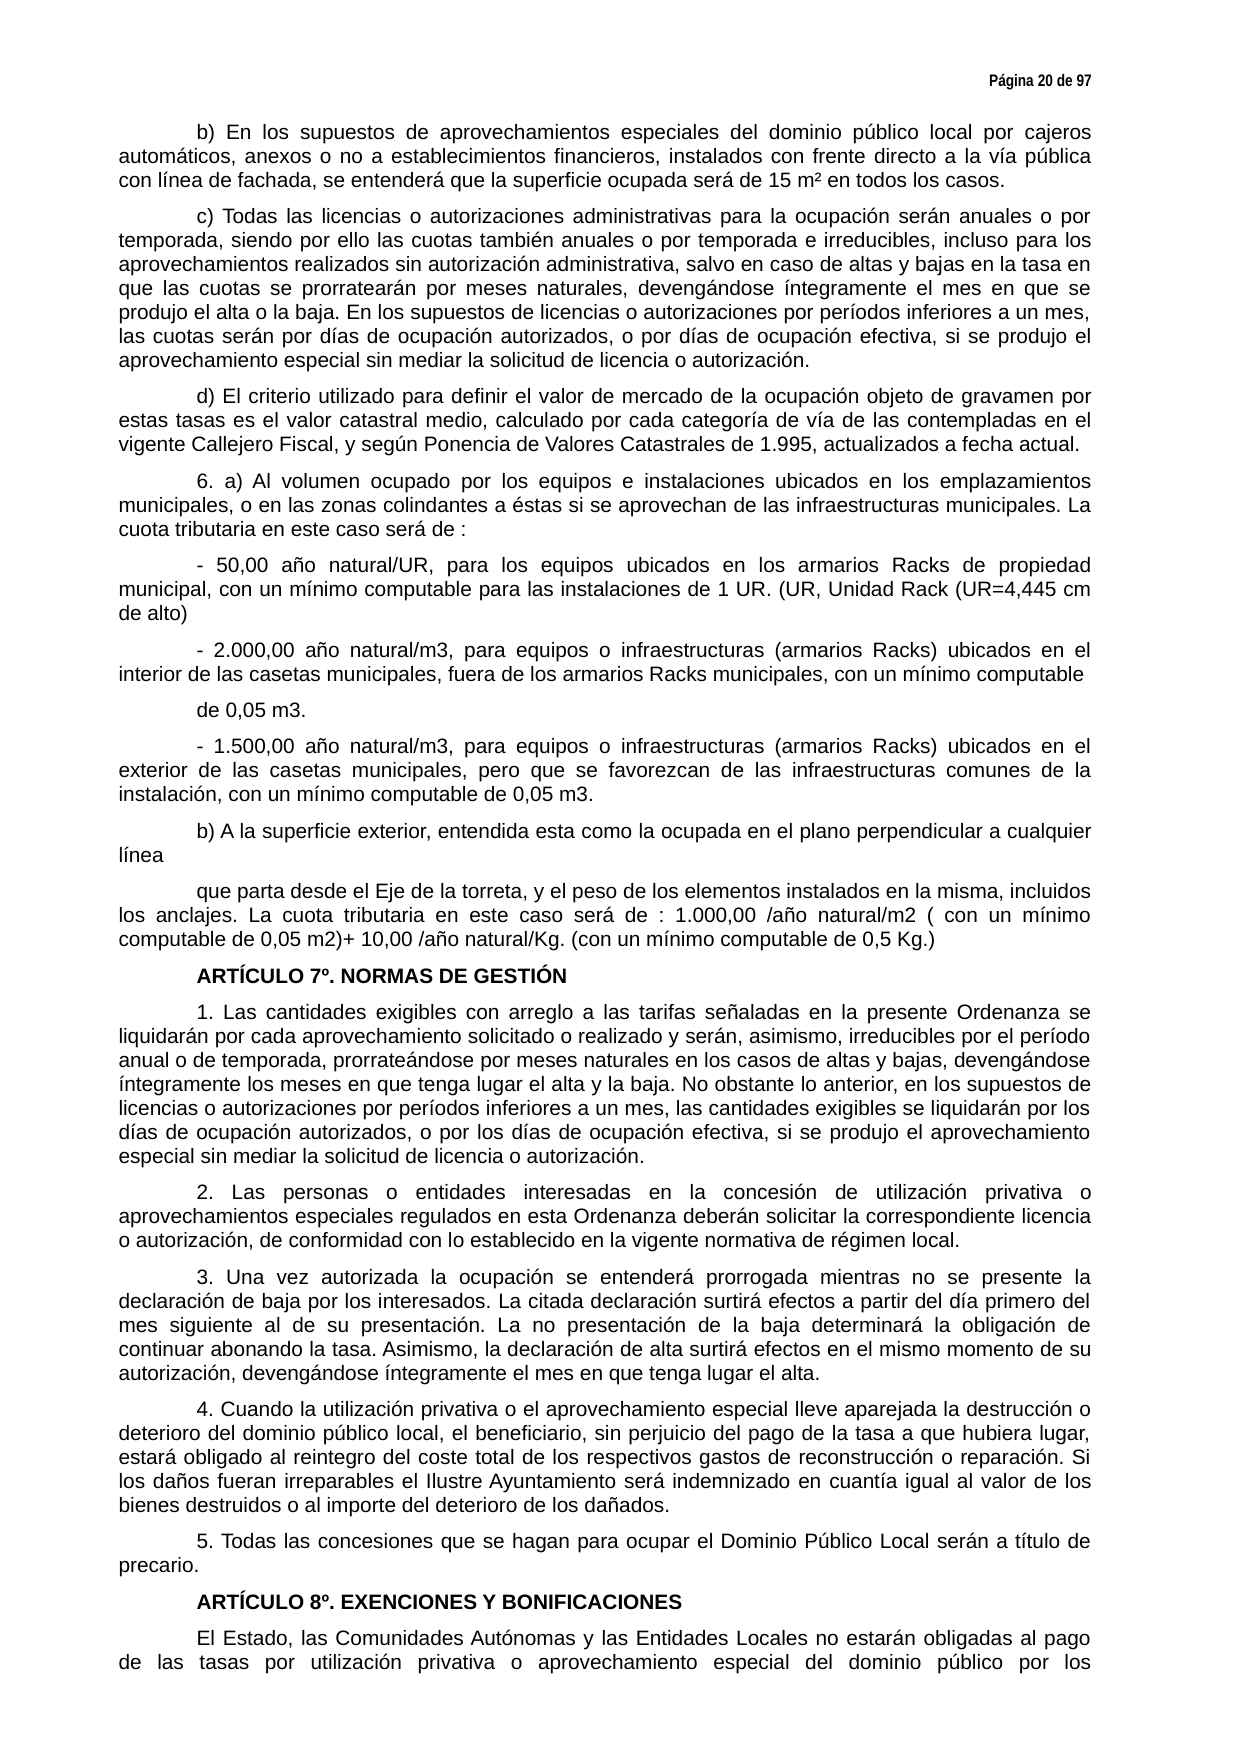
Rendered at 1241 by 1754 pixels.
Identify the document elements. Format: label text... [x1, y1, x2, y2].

text - 2.000,00 año natural/m3, para equipos o infraestructuras (armarios Racks) ubicados en el interior de las casetas municipales, fuera de los armarios Racks municipales, con un mínimo computable [118, 637, 1092, 685]
text d) El criterio utilizado para definir el valor de mercado de la ocupación objeto de gravamen por estas tasas es el valor catastral medio, calculado por cada categoría de vía de las contempladas en el vigente Callejero Fiscal, y según Ponencia de Valores Catastrales de 1.995, actualizados a fecha actual. [118, 384, 1092, 456]
text ARTÍCULO 8º. EXENCIONES Y BONIFICACIONES [118, 1589, 1092, 1613]
text c) Todas las licencias o autorizaciones administrativas para la ocupación serán anuales o por temporada, siendo por ello las cuotas también anuales o por temporada e irreducibles, incluso para los aprovechamientos realizados sin autorización administrativa, salvo en caso de altas y bajas en la tasa en que las cuotas se prorratearán por meses naturales, devengándose íntegramente el mes en que se produjo el alta o la baja. En los supuestos de licencias o autorizaciones por períodos inferiores a un mes, las cuotas serán por días de ocupación autorizados, o por días de ocupación efectiva, si se produjo el aprovechamiento especial sin mediar la solicitud de licencia o autorización. [118, 204, 1092, 372]
text que parta desde el Eje de la torreta, y el peso de los elementos instalados en la misma, incluidos los anclajes. La cuota tributaria en este caso será de : 1.000,00 /año natural/m2 ( con un mínimo computable de 0,05 m2)+ 10,00 /año natural/Kg. (con un mínimo computable de 0,5 Kg.) [118, 879, 1092, 951]
text 1. Las cantidades exigibles con arreglo a las tarifas señaladas en la presente Ordenanza se liquidarán por cada aprovechamiento solicitado o realizado y serán, asimismo, irreducibles por el período anual o de temporada, prorrateándose por meses naturales en los casos de altas y bajas, devengándose íntegramente los meses en que tenga lugar el alta y la baja. No obstante lo anterior, en los supuestos de licencias o autorizaciones por períodos inferiores a un mes, las cantidades exigibles se liquidarán por los días de ocupación autorizados, o por los días de ocupación efectiva, si se produjo el aprovechamiento especial sin mediar la solicitud de licencia o autorización. [118, 1000, 1092, 1168]
text - 50,00 año natural/UR, para los equipos ubicados en los armarios Racks de propiedad municipal, con un mínimo computable para las instalaciones de 1 UR. (UR, Unidad Rack (UR=4,445 cm de alto) [118, 553, 1092, 625]
text b) En los supuestos de aprovechamientos especiales del dominio público local por cajeros automáticos, anexos o no a establecimientos financieros, instalados con frente directo a la vía pública con línea de fachada, se entenderá que la superficie ocupada será de 15 m² en todos los casos. [118, 120, 1092, 192]
text 2. Las personas o entidades interesadas en la concesión de utilización privativa o aprovechamientos especiales regulados en esta Ordenanza deberán solicitar la correspondiente licencia o autorización, de conformidad con lo establecido en la vigente normativa de régimen local. [118, 1180, 1092, 1252]
text b) A la superficie exterior, entendida esta como la ocupada en el plano perpendicular a cualquier línea [118, 819, 1092, 867]
text ARTÍCULO 7º. NORMAS DE GESTIÓN [118, 963, 1092, 987]
text de 0,05 m3. [118, 698, 1092, 722]
text 3. Una vez autorizada la ocupación se entenderá prorrogada mientras no se presente la declaración de baja por los interesados. La citada declaración surtirá efectos a partir del día primero del mes siguiente al de su presentación. La no presentación de la baja determinará la obligación de continuar abonando la tasa. Asimismo, la declaración de alta surtirá efectos en el mismo momento de su autorización, devengándose íntegramente el mes en que tenga lugar el alta. [118, 1264, 1092, 1384]
text 6. a) Al volumen ocupado por los equipos e instalaciones ubicados en los emplazamientos municipales, o en las zonas colindantes a éstas si se aprovechan de las infraestructuras municipales. La cuota tributaria en este caso será de : [118, 469, 1092, 541]
text - 1.500,00 año natural/m3, para equipos o infraestructuras (armarios Racks) ubicados en el exterior de las casetas municipales, pero que se favorezcan de las infraestructuras comunes de la instalación, con un mínimo computable de 0,05 m3. [118, 734, 1092, 806]
text 4. Cuando la utilización privativa o el aprovechamiento especial lleve aparejada la destrucción o deterioro del dominio público local, el beneficiario, sin perjuicio del pago de la tasa a que hubiera lugar, estará obligado al reintegro del coste total de los respectivos gastos de reconstrucción o reparación. Si los daños fueran irreparables el Ilustre Ayuntamiento será indemnizado en cuantía igual al valor de los bienes destruidos o al importe del deterioro de los dañados. [118, 1397, 1092, 1517]
text El Estado, las Comunidades Autónomas y las Entidades Locales no estarán obligadas al pago de las tasas por utilización privativa o aprovechamiento especial del dominio público por los [118, 1626, 1092, 1674]
text 5. Todas las concesiones que se hagan para ocupar el Dominio Público Local serán a título de precario. [118, 1529, 1092, 1577]
